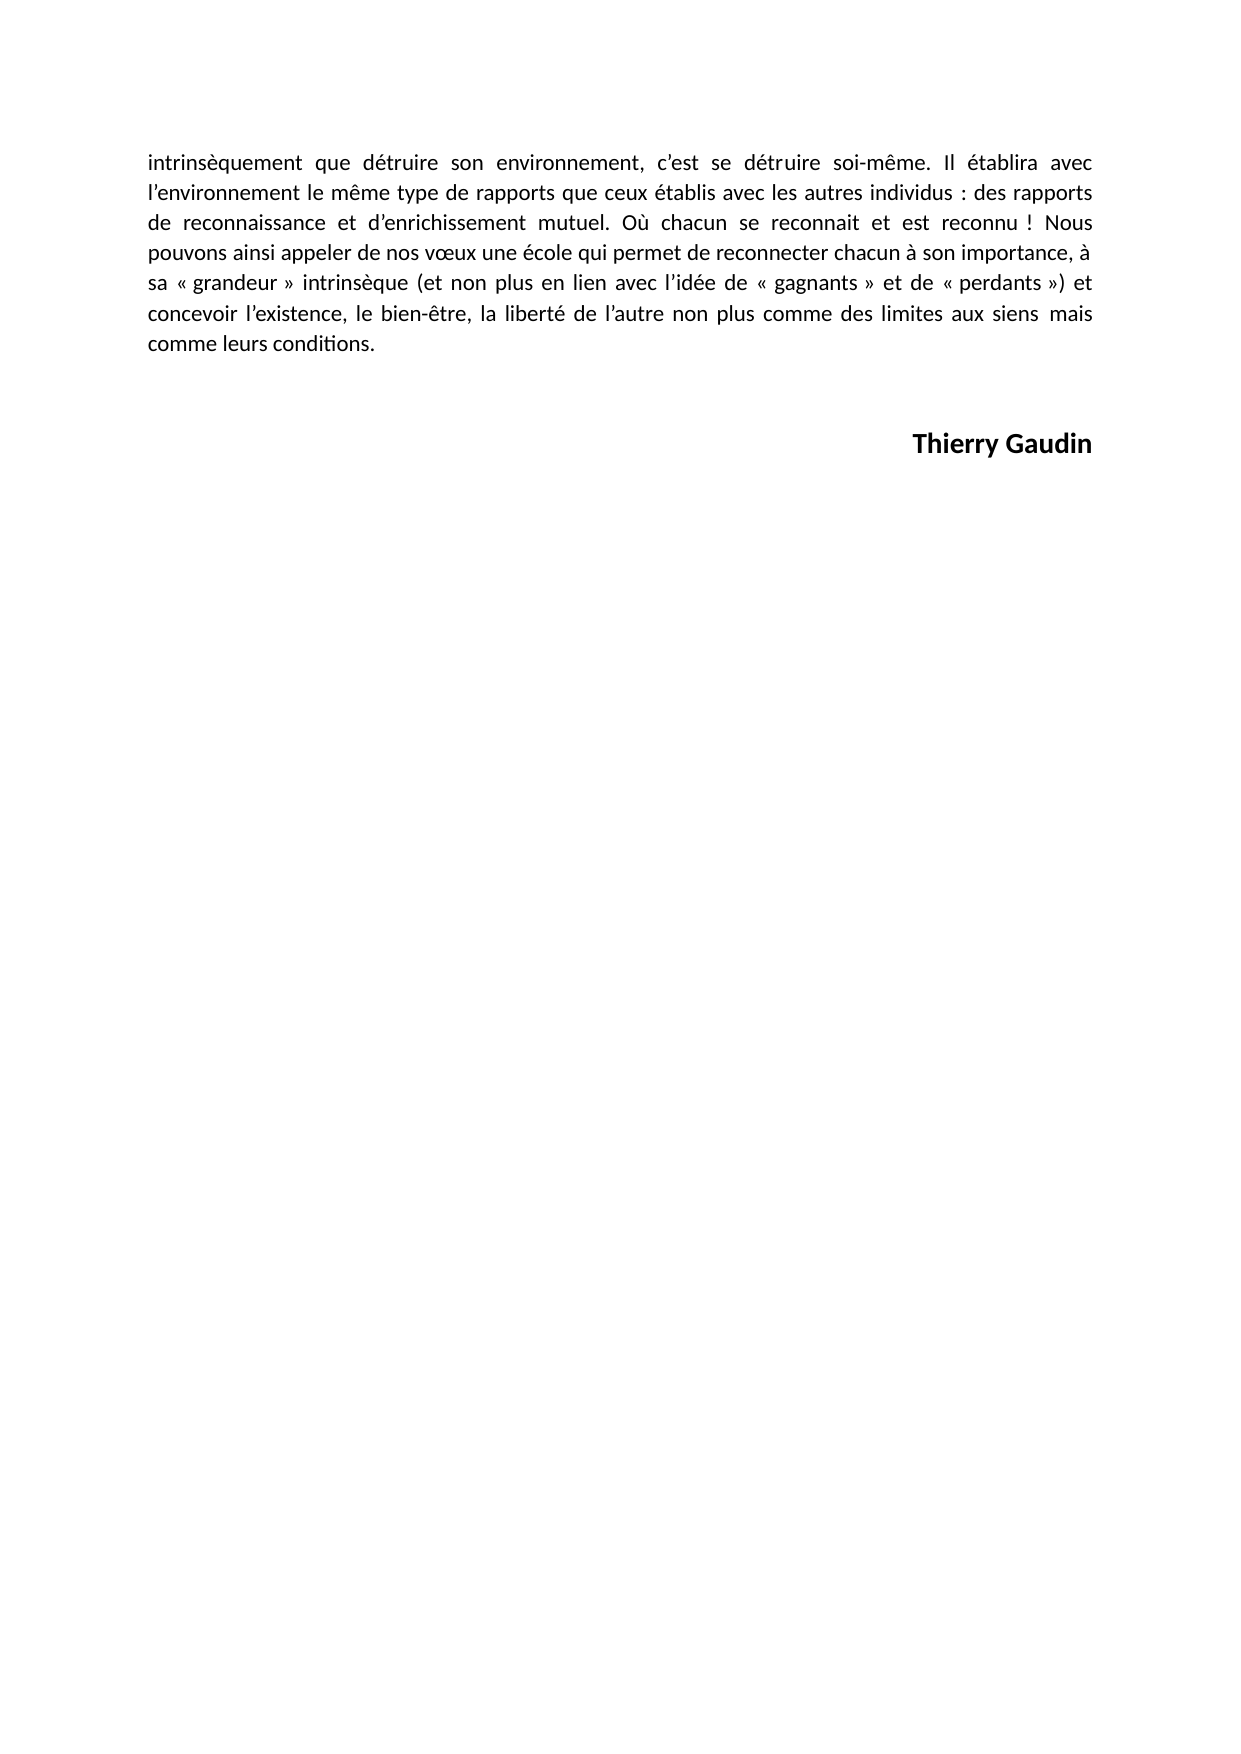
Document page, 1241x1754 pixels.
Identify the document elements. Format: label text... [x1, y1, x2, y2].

text intrinsèquement que détruire son environnement, c’est se détruire soi-même. Il établira avec l’environnement le même type de rapports que ceux établis avec les autres individus : des rapports de reconnaissance et d’enrichissement mutuel. Où chacun se reconnait et est reconnu ! Nous pouvons ainsi appeler de nos vœux une école qui permet de reconnecter chacun à son importance, à sa « grandeur » intrinsèque (et non plus en lien avec l’idée de « gagnants » et de « perdants ») et concevoir l’existence, le bien-être, la liberté de l’autre non plus comme des limites aux siens mais comme leurs conditions. [148, 148, 1093, 357]
text Thierry Gaudin [148, 425, 1093, 461]
